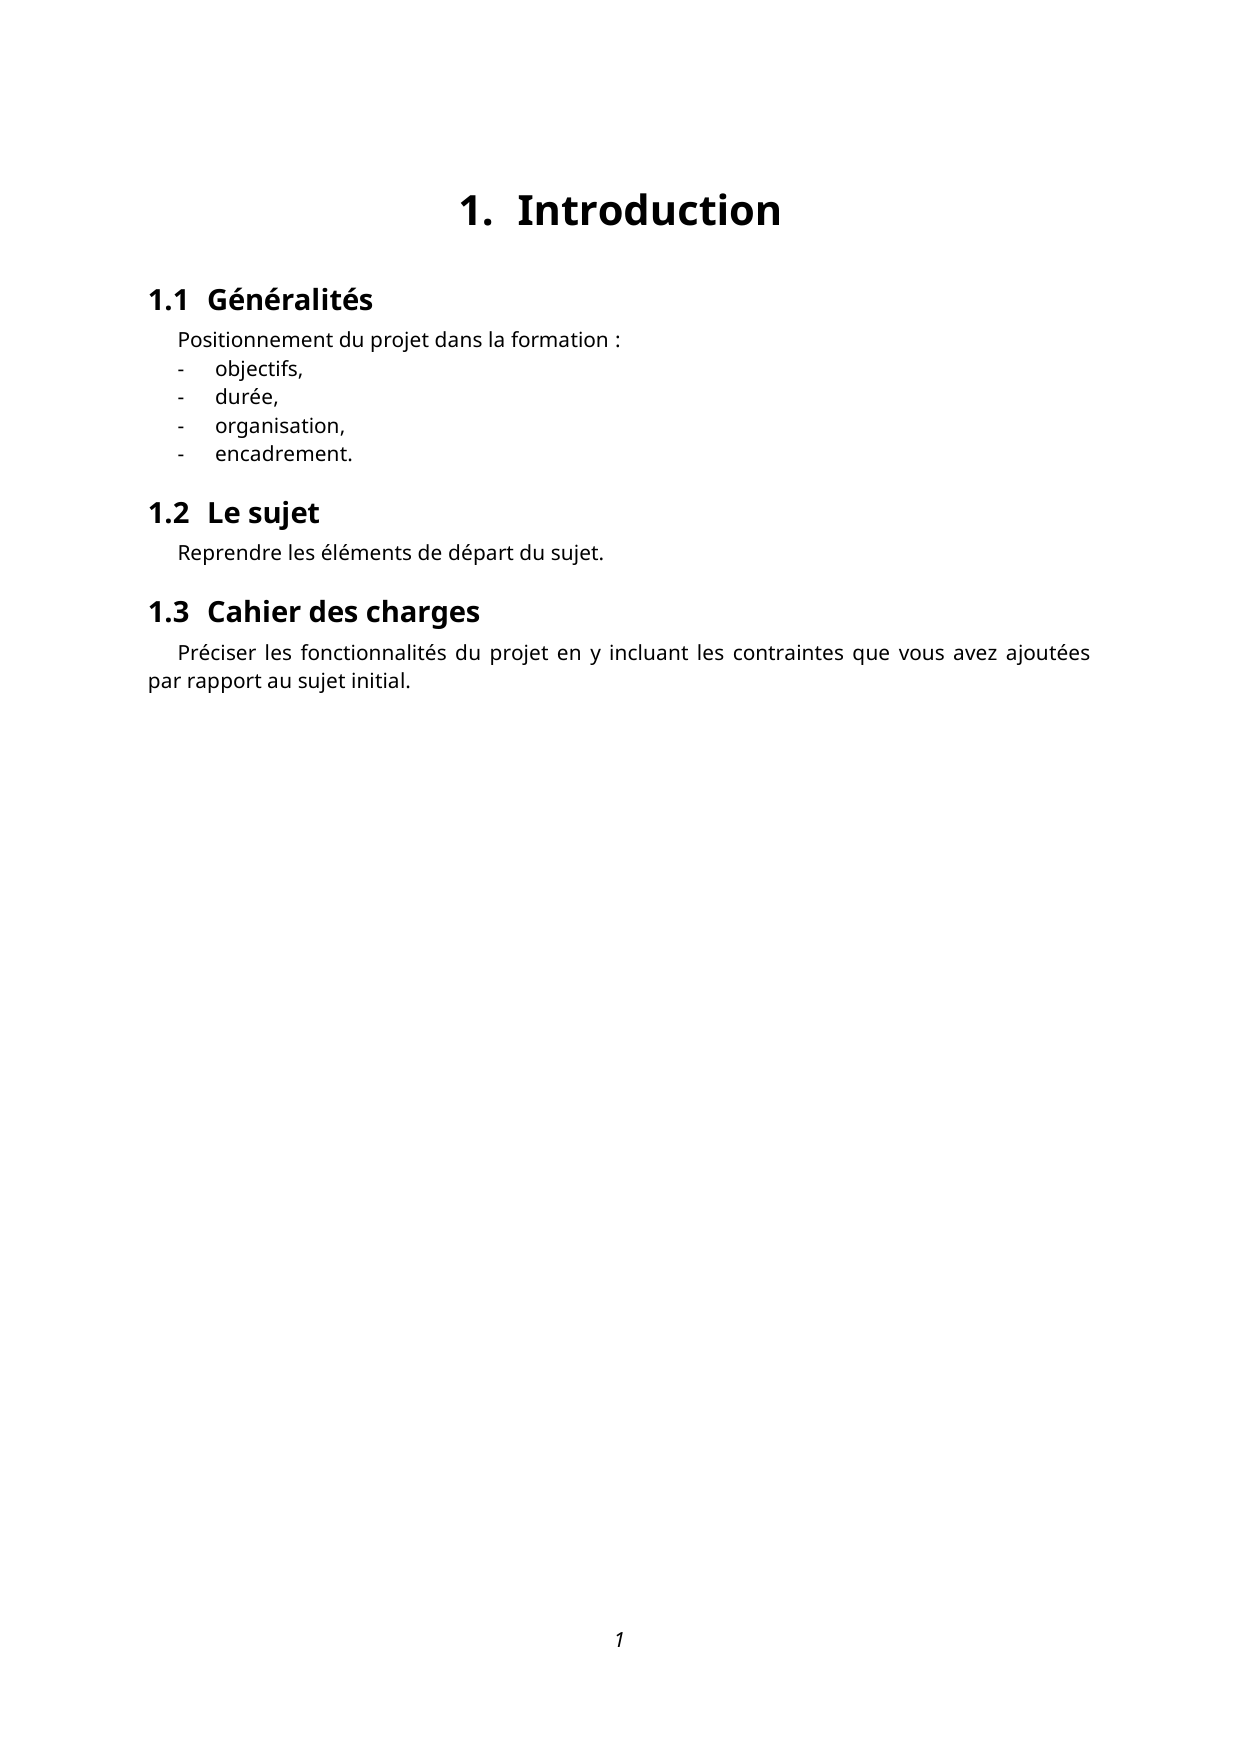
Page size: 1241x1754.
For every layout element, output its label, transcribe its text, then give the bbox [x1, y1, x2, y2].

subtitle Introduction [148, 181, 1092, 237]
list organisation, [148, 411, 1094, 439]
list encadrement. [148, 439, 1094, 468]
subtitle Cahier des charges [148, 592, 1092, 631]
subtitle Le sujet [148, 493, 1092, 532]
text Positionnement du projet dans la formation : [148, 325, 1094, 353]
list durée, [148, 382, 1094, 411]
text Préciser les fonctionnalités du projet en y incluant les contraintes que vous avez ajoutées par rapport au sujet initial. [148, 638, 1092, 695]
text Reprendre les éléments de départ du sujet. [148, 538, 1092, 567]
subtitle Généralités [148, 279, 1092, 319]
list objectifs, [148, 353, 1094, 382]
